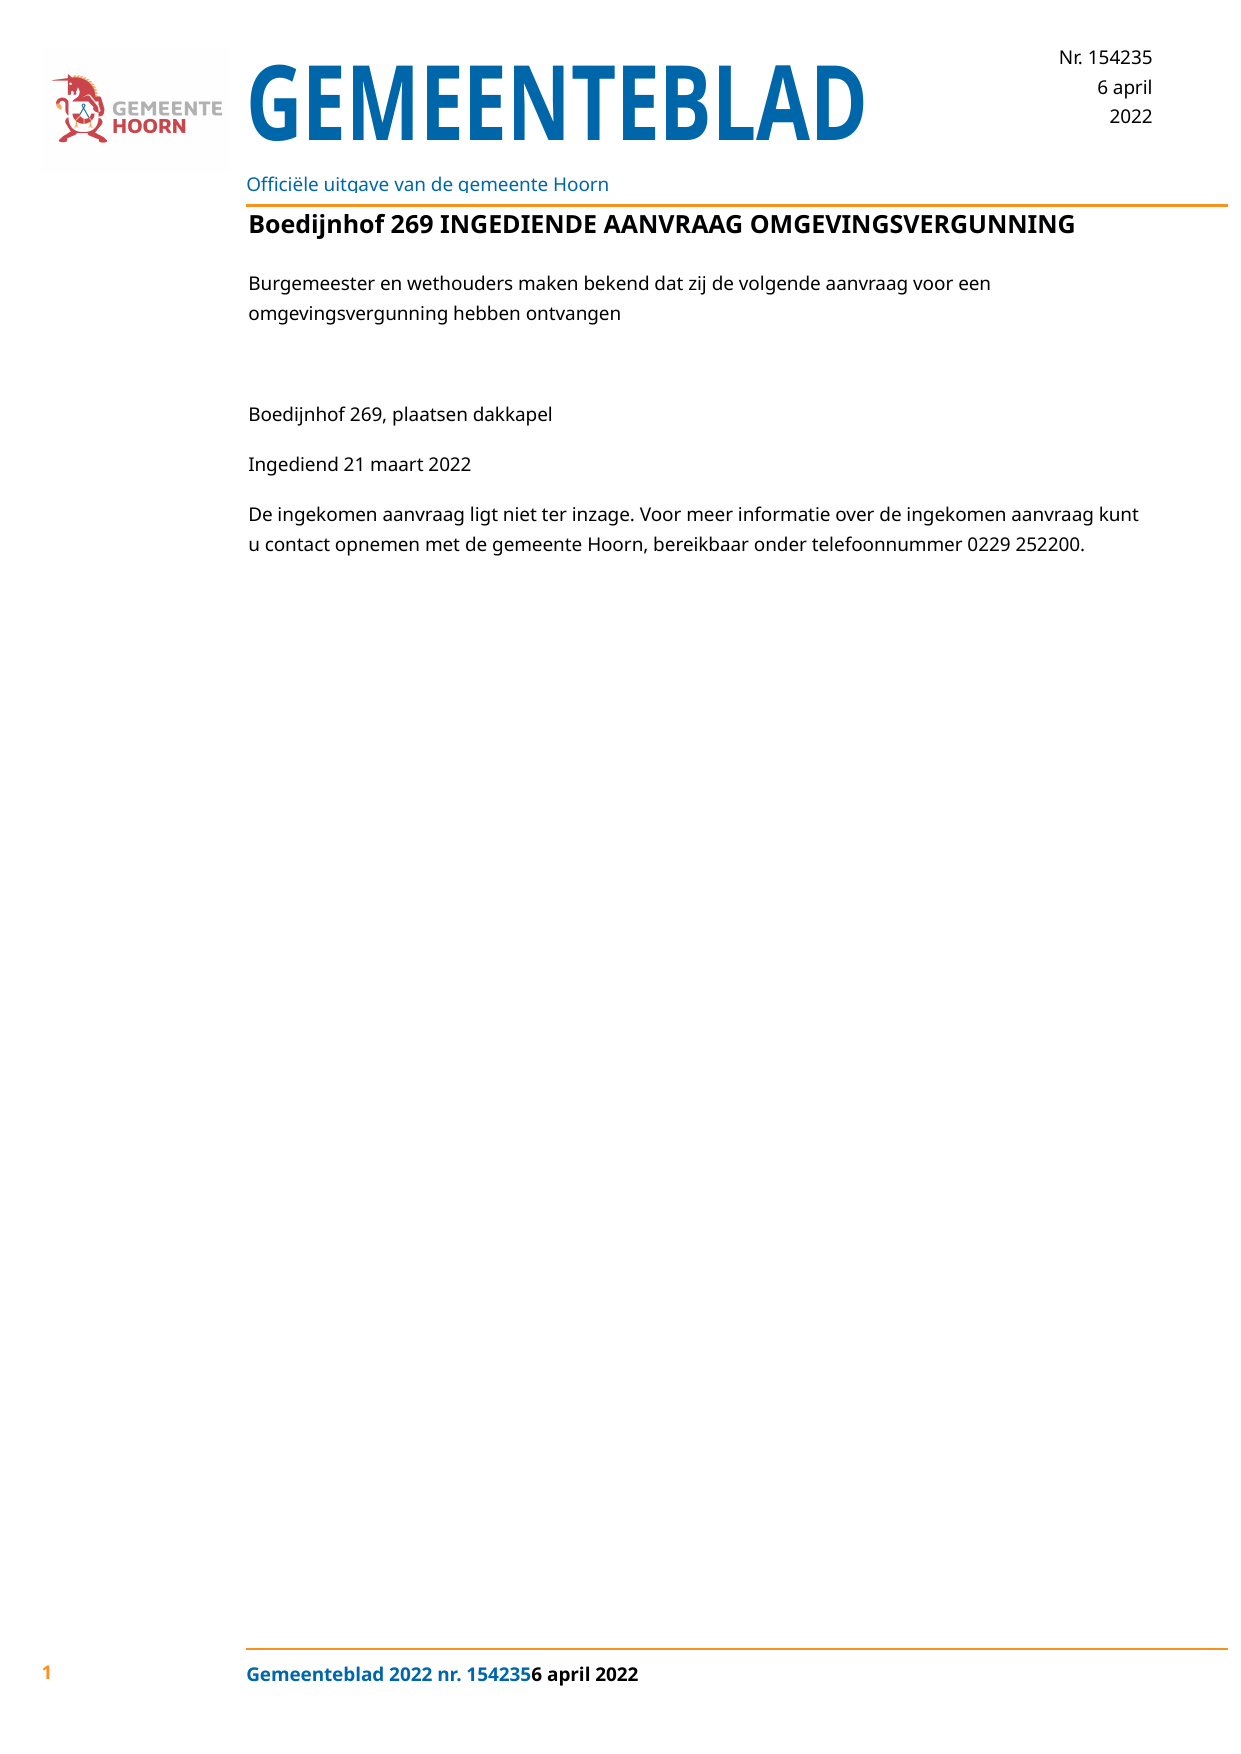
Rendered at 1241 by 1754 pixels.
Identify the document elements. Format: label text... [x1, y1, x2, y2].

text Boedijnhof 269, plaatsen dakkapel [248, 401, 1152, 426]
text Burgemeester en wethouders maken bekend dat zij de volgende aanvraag voor een omgevingsvergunning hebben ontvangen [248, 270, 1152, 326]
text De ingekomen aanvraag ligt niet ter inzage. Voor meer informatie over de ingekomen aanvraag kunt u contact opnemen met de gemeente Hoorn, bereikbaar onder telefoonnummer 0229 252200. [248, 502, 1152, 557]
text Ingediend 21 maart 2022 [248, 451, 1152, 477]
text Boedijnhof 269 INGEDIENDE AANVRAAG OMGEVINGSVERGUNNING [248, 207, 1152, 241]
picture [41, 47, 231, 172]
